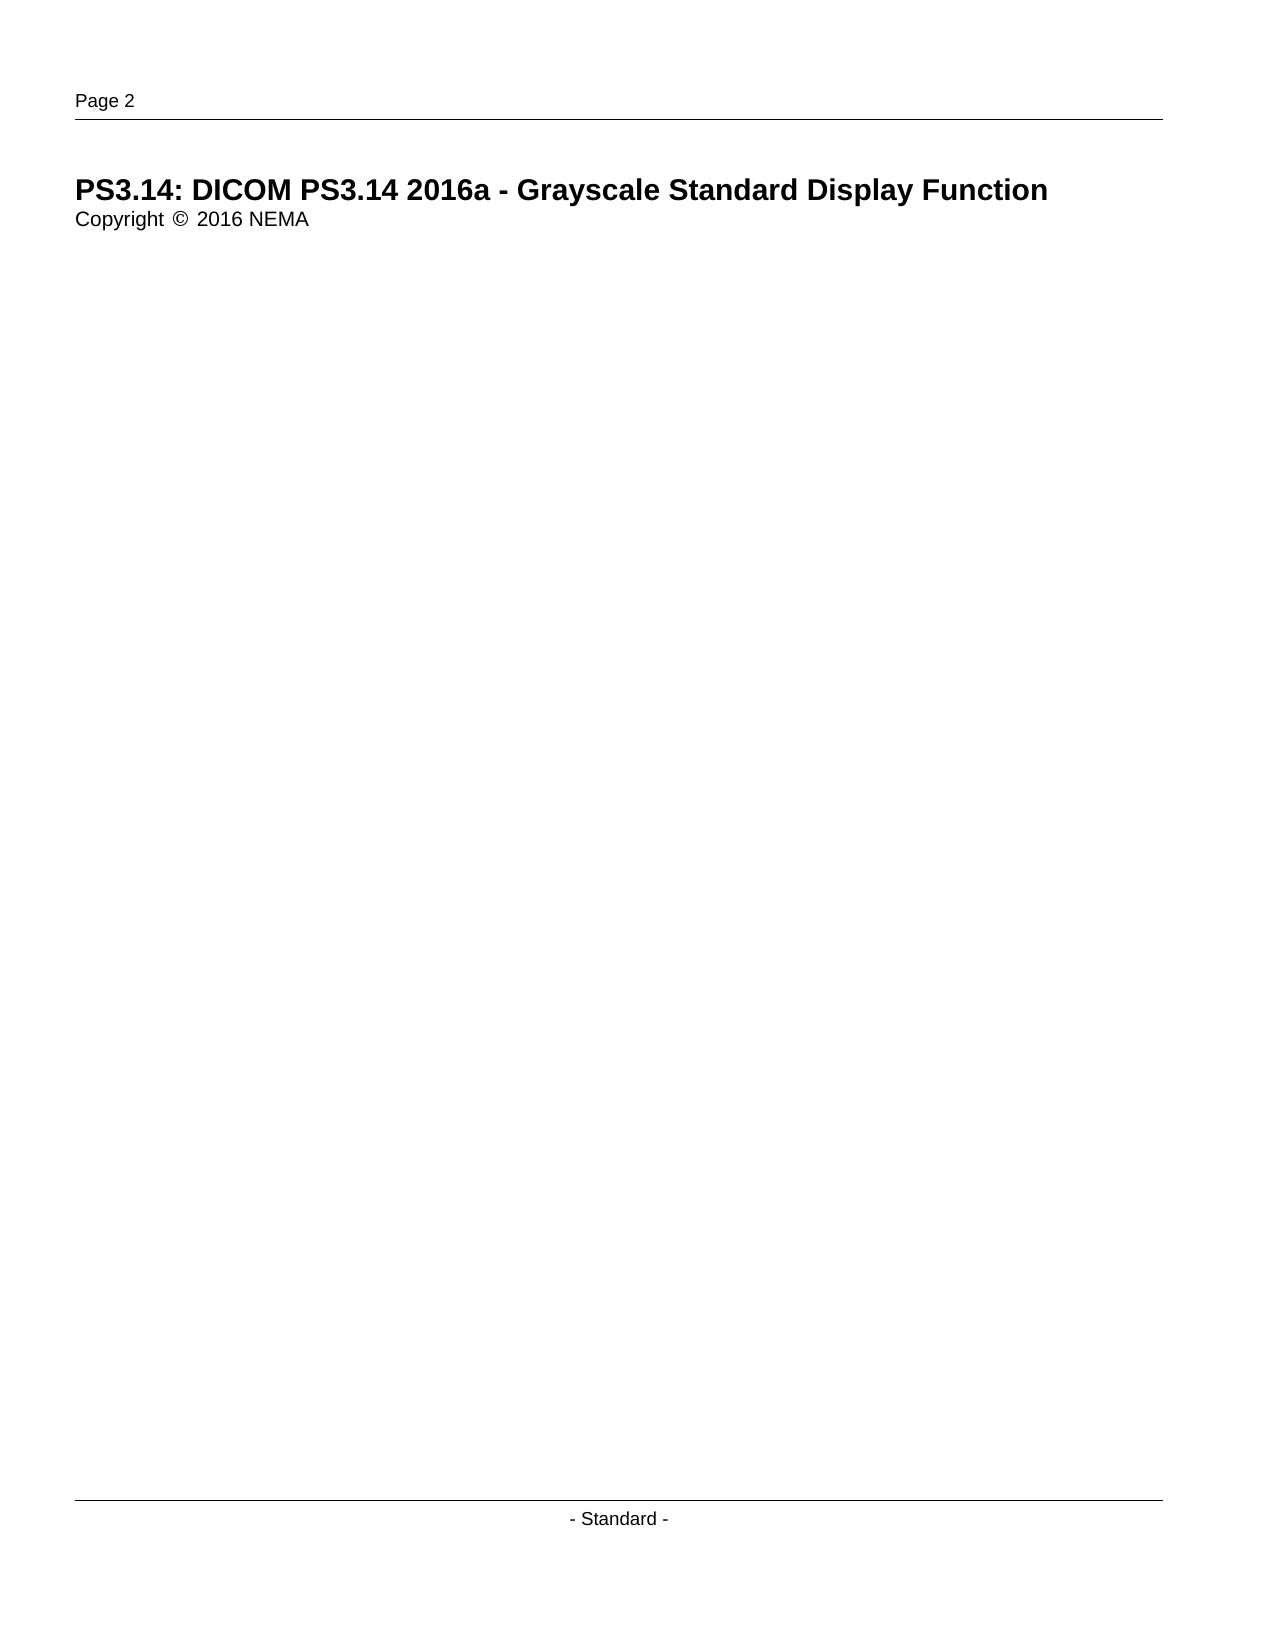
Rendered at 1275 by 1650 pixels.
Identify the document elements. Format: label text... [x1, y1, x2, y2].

text PS3.14: DICOM PS3.14 2016a - Grayscale Standard Display Function [75, 172, 1162, 207]
text Copyright © 2016 NEMA [75, 207, 1162, 232]
